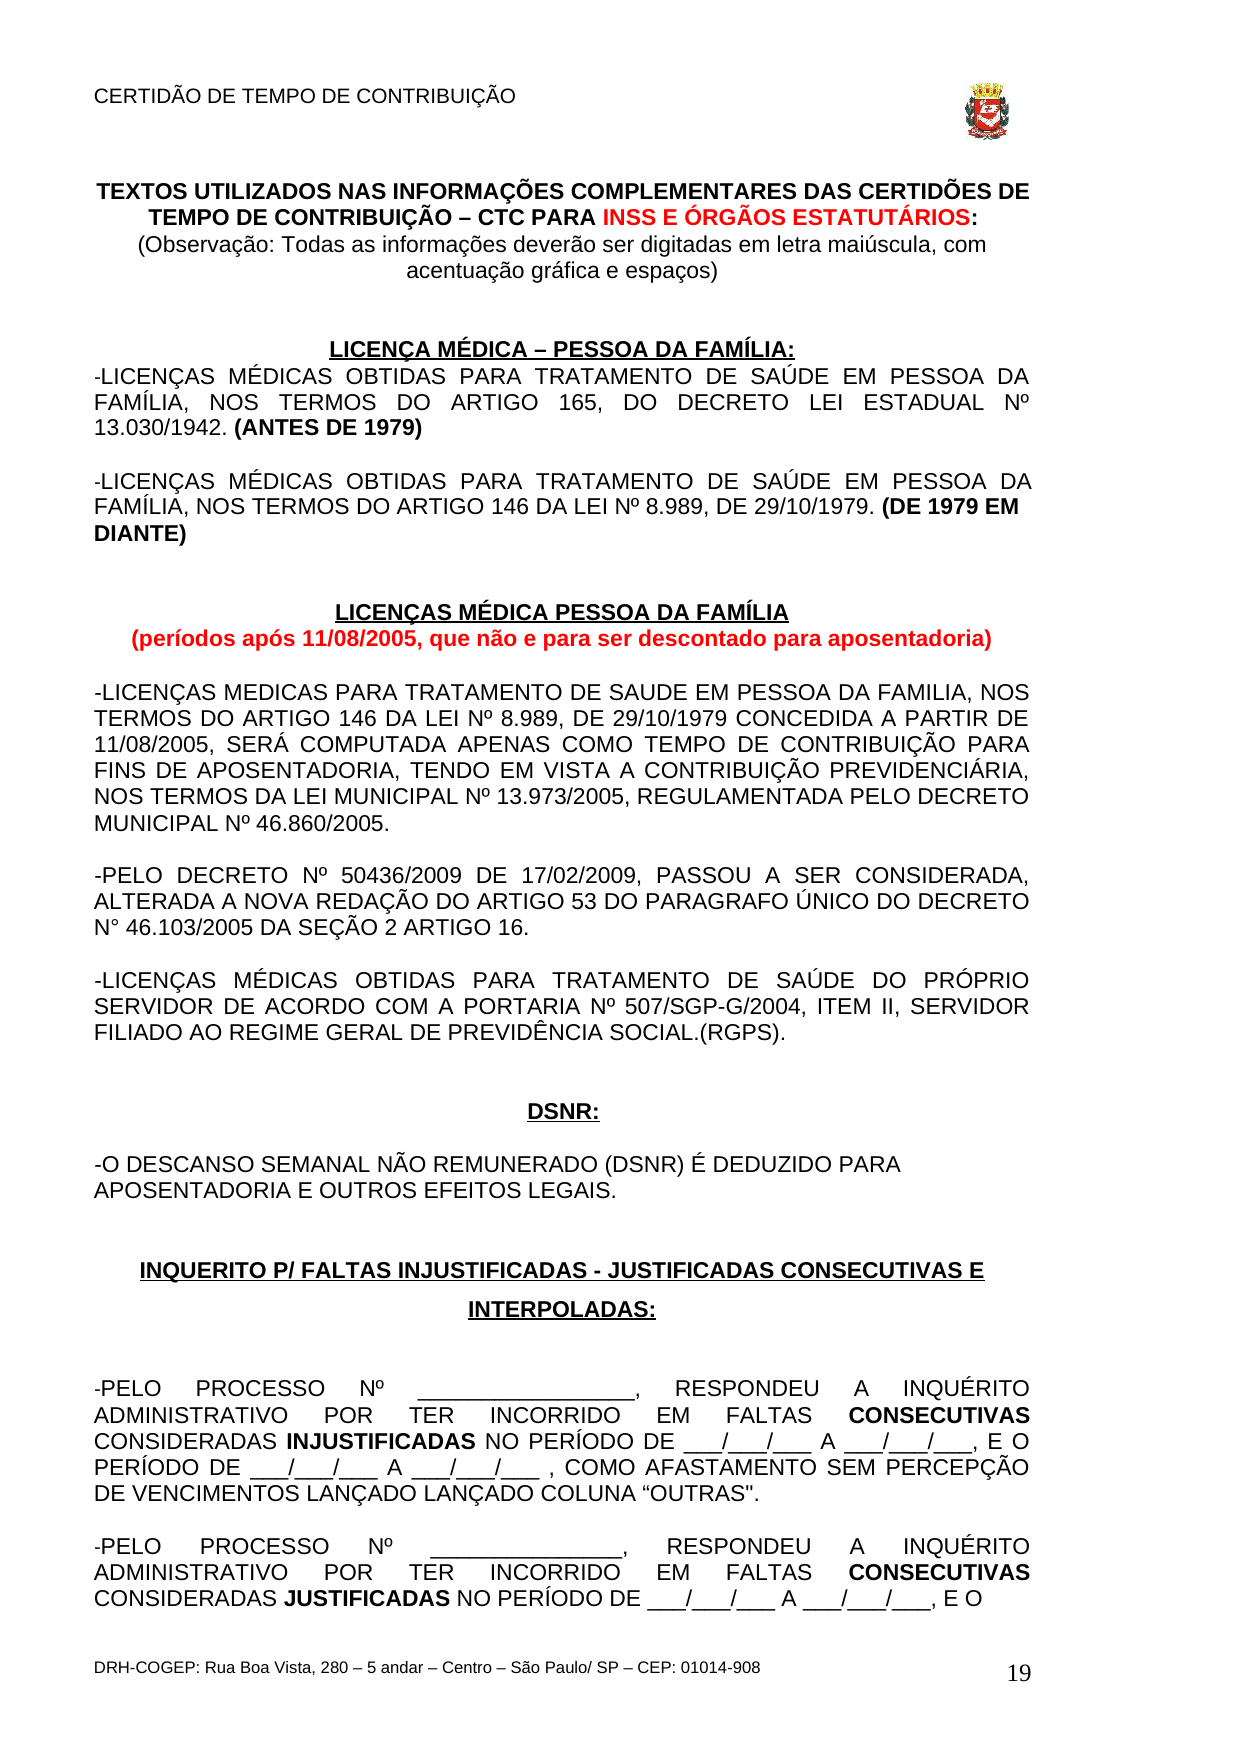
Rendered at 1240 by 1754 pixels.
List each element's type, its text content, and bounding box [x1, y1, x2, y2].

list PELO DECRETO Nº 50436/2009 DE 17/02/2009, PASSOU A SER CONSIDERADA, ALTERADA A NOVA REDAÇÃO DO ARTIGO 53 DO PARAGRAFO ÚNICO DO DECRETO N° 46.103/2005 DA SEÇÃO 2 ARTIGO 16. [94, 863, 1030, 940]
text LICENÇAS MÉDICA PESSOA DA FAMÍLIA [94, 599, 1030, 625]
list LICENÇAS MÉDICAS OBTIDAS PARA TRATAMENTO DE SAÚDE EM PESSOA DA FAMÍLIA, NOS TERMOS DO ARTIGO 146 DA LEI Nº 8.989, DE 29/10/1979. (DE 1979 EM [94, 469, 1032, 519]
text LICENÇA MÉDICA – PESSOA DA FAMÍLIA: [329, 336, 1089, 362]
text CERTIDÃO DE TEMPO DE CONTRIBUIÇÃO [94, 83, 965, 107]
list PELO PROCESSO Nº _______________, RESPONDEU A INQUÉRITO ADMINISTRATIVO POR TER INCORRIDO EM FALTAS CONSECUTIVAS CONSIDERADAS JUSTIFICADAS NO PERÍODO DE ___/___/___ A ___/___/___, E O [94, 1534, 1030, 1611]
text DSNR: [527, 1098, 1089, 1124]
table_header 19 [883, 1658, 1031, 1687]
list LICENÇAS MÉDICAS OBTIDAS PARA TRATAMENTO DE SAÚDE EM PESSOA DA FAMÍLIA, NOS TERMOS DO ARTIGO 165, DO DECRETO LEI ESTADUAL Nº 13.030/1942. (ANTES DE 1979) [94, 363, 1030, 441]
table_header DRH-COGEP: Rua Boa Vista, 280 – 5 andar – Centro – São Paulo/ SP – CEP: 01014-908 [94, 1658, 883, 1677]
text (períodos após 11/08/2005, que não e para ser descontado para aposentadoria) [131, 625, 1089, 652]
list LICENÇAS MÉDICAS OBTIDAS PARA TRATAMENTO DE SAÚDE DO PRÓPRIO SERVIDOR DE ACORDO COM A PORTARIA Nº 507/SGP-G/2004, ITEM II, SERVIDOR FILIADO AO REGIME GERAL DE PREVIDÊNCIA SOCIAL.(RGPS). [94, 968, 1030, 1045]
list O DESCANSO SEMANAL NÃO REMUNERADO (DSNR) É DEDUZIDO PARA APOSENTADORIA E OUTROS EFEITOS LEGAIS. [94, 1152, 1030, 1204]
list PELO PROCESSO Nº _________________, RESPONDEU A INQUÉRITO ADMINISTRATIVO POR TER INCORRIDO EM FALTAS CONSECUTIVAS CONSIDERADAS INJUSTIFICADAS NO PERÍODO DE ___/___/___ A ___/___/___, E O PERÍODO DE ___/___/___ A ___/___/___ , COMO AFASTAMENTO SEM PERCEPÇÃO DE VENCIMENTOS LANÇADO LANÇADO COLUNA “OUTRAS". [94, 1376, 1030, 1507]
table_cell [94, 1677, 883, 1687]
text [1009, 83, 1089, 107]
text (Observação: Todas as informações deverão ser digitadas em letra maiúscula, com acentuação gráfica e espaços) [94, 232, 1030, 283]
text INQUERITO P/ FALTAS INJUSTIFICADAS - JUSTIFICADAS CONSECUTIVAS E INTERPOLADAS: [94, 1257, 1030, 1322]
list LICENÇAS MEDICAS PARA TRATAMENTO DE SAUDE EM PESSOA DA FAMILIA, NOS TERMOS DO ARTIGO 146 DA LEI Nº 8.989, DE 29/10/1979 CONCEDIDA A PARTIR DE 11/08/2005, SERÁ COMPUTADA APENAS COMO TEMPO DE CONTRIBUIÇÃO PARA FINS DE APOSENTADORIA, TENDO EM VISTA A CONTRIBUIÇÃO PREVIDENCIÁRIA, NOS TERMOS DA LEI MUNICIPAL Nº 13.973/2005, REGULAMENTADA PELO DECRETO MUNICIPAL Nº 46.860/2005. [94, 679, 1030, 836]
text TEXTOS UTILIZADOS NAS INFORMAÇÕES COMPLEMENTARES DAS CERTIDÕES DE TEMPO DE CONTRIBUIÇÃO – CTC PARA INSS E ÓRGÃOS ESTATUTÁRIOS: [94, 179, 1032, 230]
text DIANTE) [94, 520, 1089, 546]
